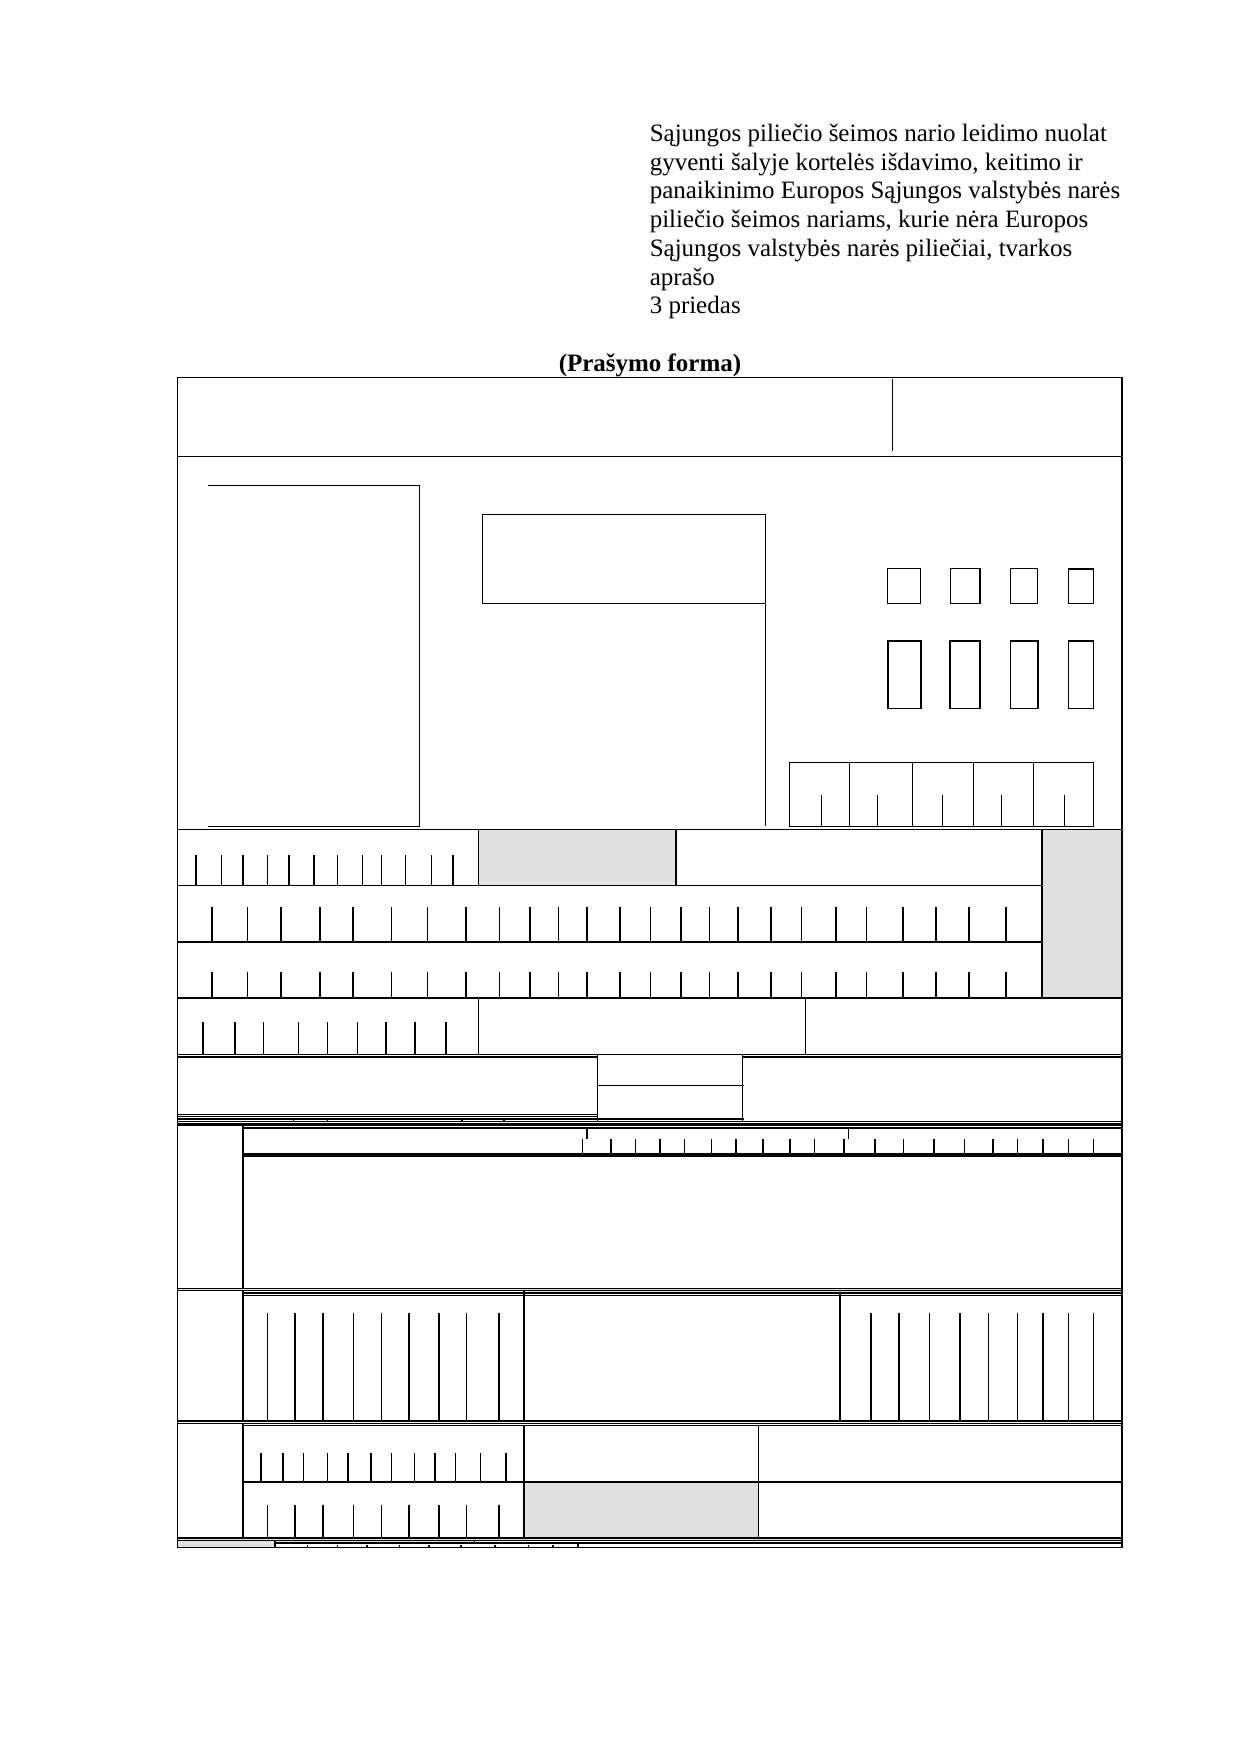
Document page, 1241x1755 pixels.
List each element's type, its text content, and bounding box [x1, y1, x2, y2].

table_cell – [440, 1505, 466, 1537]
table_cell [930, 1313, 959, 1420]
table_cell [410, 1505, 438, 1537]
table_cell [467, 972, 499, 997]
table_cell [1069, 1313, 1093, 1420]
table_cell [1007, 972, 1041, 997]
table_cell Data [244, 1483, 523, 1504]
table_cell D [1069, 514, 1093, 568]
table_cell [382, 1505, 408, 1537]
table_cell [507, 1453, 523, 1481]
table_cell [420, 514, 483, 826]
table_cell [284, 1453, 303, 1481]
table_cell [213, 907, 247, 941]
table_cell – [685, 1139, 711, 1153]
table_cell – [354, 1313, 381, 1420]
table_cell [315, 855, 337, 885]
table_header 9. Pateiktas kelionės dokumentas [178, 1126, 242, 1287]
table_cell Migracijos tarnyba [614, 379, 892, 451]
table_cell [467, 1313, 498, 1420]
table_cell [951, 569, 979, 603]
table_cell [392, 907, 427, 941]
table_cell [531, 972, 558, 997]
table_cell [248, 907, 280, 941]
table_cell [588, 907, 619, 941]
table_cell [338, 855, 362, 885]
table_cell [447, 1022, 478, 1053]
table_cell [1011, 604, 1038, 640]
table_cell Kairė: [790, 568, 887, 603]
table_cell [951, 642, 979, 707]
table_cell [1011, 642, 1037, 707]
table_cell [531, 907, 558, 941]
table_cell – [387, 1022, 414, 1053]
table_cell Galioja (-o) iki [849, 1129, 1121, 1139]
table_cell [559, 907, 586, 941]
table_cell [845, 1139, 874, 1153]
table_cell – [965, 1139, 992, 1153]
table_cell [921, 603, 950, 640]
table_cell [500, 972, 529, 997]
table_cell Parašas [759, 1483, 1121, 1537]
table_cell [178, 457, 208, 826]
table_cell 3. Vardas (-ai) [178, 886, 1041, 907]
table_cell [970, 972, 1005, 997]
table_cell Įtrauktas į neturinčių gyvenamosios vietos asmenų apskaitą [635, 1086, 742, 1118]
table_cell Išdavė [525, 1296, 839, 1313]
table_cell [822, 795, 849, 826]
table_cell [904, 972, 935, 997]
table_cell [1094, 1139, 1121, 1153]
table_cell [888, 604, 921, 640]
table_cell [913, 763, 973, 795]
table_cell [837, 907, 866, 941]
table_cell [500, 1313, 523, 1420]
table_cell – [1044, 1313, 1068, 1420]
table_cell [328, 1022, 357, 1053]
table_cell [525, 1483, 758, 1537]
table_cell [324, 1313, 353, 1420]
table_cell [989, 1313, 1017, 1420]
table_cell [479, 830, 675, 885]
table_cell [525, 1313, 839, 1420]
table_cell [262, 1453, 282, 1481]
table_cell [321, 907, 352, 941]
table_cell [922, 640, 949, 707]
table_cell [1093, 514, 1121, 707]
table_cell [244, 855, 267, 885]
table_cell [876, 1139, 903, 1153]
table_cell [651, 907, 680, 941]
table_cell [1069, 570, 1093, 603]
table_cell [772, 907, 801, 941]
table_cell [382, 855, 405, 885]
table_cell [802, 972, 835, 997]
table_cell [415, 1453, 434, 1481]
table_cell [483, 515, 765, 603]
table_cell [500, 1505, 523, 1537]
table_cell [612, 1139, 635, 1153]
text Sąjungos piliečio šeimos nario leidimo nuolat gyventi šalyje kortelės išdavimo, keitimo ir panaikinimo Europos Sąjungos valstybės narės piliečio šeimos nariams, kurie nėra Europos Sąjungos valstybės narės piliečiai, tvarkos aprašo [649, 118, 1122, 291]
table_cell [950, 604, 980, 640]
table_cell D [950, 514, 980, 568]
table_cell – [299, 1022, 327, 1053]
table_cell 2. Lytis □[] Vyr. □[] Mot. [677, 830, 1041, 885]
table_cell [651, 972, 680, 997]
table_cell [363, 855, 381, 885]
table_cell [921, 568, 950, 603]
table_cell [710, 972, 737, 997]
table_cell [791, 1139, 814, 1153]
table_cell [454, 855, 478, 885]
table_cell [349, 1453, 370, 1481]
table_cell [904, 907, 935, 941]
table_cell Data [244, 1296, 523, 1313]
table_cell [268, 855, 288, 885]
table_cell Pavardė [759, 1426, 1121, 1481]
table_cell [790, 763, 849, 795]
table_cell [981, 568, 1010, 603]
table_cell Dešinė: [790, 640, 887, 707]
table_cell Užsieniečio parašas [419, 457, 789, 514]
table_cell [358, 1022, 385, 1053]
table_cell [178, 972, 211, 997]
table_cell [296, 1505, 322, 1537]
table_cell [456, 1453, 480, 1481]
table_cell [1018, 1313, 1042, 1420]
table_cell Vardas [525, 1426, 758, 1481]
table_cell [621, 972, 650, 997]
table_cell Asmens kodas [244, 1426, 523, 1453]
table_cell [867, 972, 902, 997]
table_cell [974, 795, 1001, 826]
table_cell [583, 1139, 610, 1153]
table_cell [244, 1505, 267, 1537]
table_cell [1034, 795, 1064, 826]
table_cell Savivaldybė / Miestas [178, 1058, 597, 1113]
table_cell 5. Gimimo data [178, 999, 478, 1022]
table_cell [1069, 604, 1093, 640]
table_cell [980, 603, 1011, 640]
table_cell [921, 514, 950, 568]
table_cell [481, 1453, 505, 1481]
table_cell Išdavimo data [588, 1129, 848, 1139]
table_cell [467, 1505, 498, 1537]
table_cell [354, 972, 391, 997]
table_cell [900, 1313, 929, 1420]
table_cell [935, 1139, 964, 1153]
table_cell [837, 972, 866, 997]
text 3 priedas [649, 291, 1122, 319]
table_cell [1038, 514, 1068, 568]
table_cell [815, 1139, 843, 1153]
table_cell [268, 1505, 294, 1537]
table_cell [1043, 830, 1121, 997]
table_cell [500, 907, 529, 941]
table_cell [904, 1139, 933, 1153]
table_cell D [1011, 514, 1038, 568]
table_cell [737, 1139, 762, 1153]
table_cell Nuskaityti pirštų atspaudai: [888, 457, 1121, 514]
table_cell [981, 640, 1010, 707]
table_cell [888, 569, 920, 603]
table_cell [1094, 1313, 1121, 1420]
table_cell Gyvenamoji vieta deklaruota [635, 1055, 742, 1085]
table_cell [712, 1139, 735, 1153]
table_cell [406, 855, 431, 885]
table_cell 4. Pavardė [178, 943, 1041, 972]
table_cell [867, 907, 902, 941]
table_cell [937, 907, 968, 941]
table_cell [296, 1313, 322, 1420]
table_cell [841, 1313, 870, 1420]
table_cell □[] Prarasta ES leidimo nuolat gyventi kortelė [244, 1157, 777, 1287]
table_cell [1039, 640, 1068, 707]
table_cell – [440, 1313, 466, 1420]
table_cell [743, 1058, 1121, 1121]
table_header PRAŠYMAS ĮFORMINTI SĄJUNGOS PILIEČIO ŠEIMOS NARIO LEIDIMO NUOLAT GYVENTI ŠALYJE KORTELĘ [178, 378, 614, 451]
table_cell [432, 855, 452, 885]
table_cell [802, 907, 835, 941]
table_cell [1002, 795, 1033, 826]
table_cell [304, 1453, 327, 1481]
table_cell [1065, 795, 1093, 826]
table_cell [248, 972, 280, 997]
table_cell – [764, 1139, 789, 1153]
table_cell [282, 972, 319, 997]
table_cell [213, 972, 247, 997]
table_cell [1018, 1139, 1042, 1153]
table_cell [790, 603, 888, 640]
table_cell □□□[][][] [893, 379, 1121, 451]
table_cell [1011, 569, 1037, 603]
table_cell – [1044, 1139, 1068, 1153]
table_cell [264, 1022, 298, 1053]
table_cell [739, 907, 770, 941]
table_cell Veido atvaizdo (nuotraukos) vieta [208, 486, 419, 826]
table_cell [739, 972, 770, 997]
table_cell [244, 1313, 267, 1420]
table_cell □[] [598, 1086, 635, 1118]
table_cell [178, 907, 211, 941]
table_cell [392, 972, 427, 997]
table_cell [790, 795, 821, 826]
table_cell [1038, 568, 1068, 603]
table_cell [790, 457, 888, 514]
table_cell [372, 1453, 391, 1481]
table_cell [588, 972, 619, 997]
table_cell □[] [598, 1055, 635, 1085]
table_cell [410, 1313, 438, 1420]
table_cell [222, 855, 242, 885]
table_cell [913, 795, 942, 826]
table_cell [178, 1022, 202, 1053]
table_cell [1034, 763, 1093, 795]
table_cell GAUTA: __________ (data) [614, 451, 892, 456]
table_cell [559, 972, 586, 997]
table_cell [636, 1139, 659, 1153]
table_cell [1094, 795, 1121, 826]
table_cell [1038, 603, 1068, 640]
table_cell [777, 1157, 953, 1287]
table_cell [321, 972, 352, 997]
table_cell [436, 1453, 455, 1481]
table_cell [682, 907, 709, 941]
table_cell [197, 855, 221, 885]
table_cell Išdavimo data [841, 1296, 1121, 1313]
table_cell [974, 763, 1033, 795]
table_cell _________ (reg.Nr. ) [892, 451, 1121, 456]
table_cell [850, 795, 877, 826]
table_cell [621, 907, 650, 941]
table_cell [354, 907, 391, 941]
table_cell [282, 907, 319, 941]
table_cell 11. Prašymas pateiktas [178, 1424, 242, 1537]
table_cell [943, 795, 973, 826]
table_cell [766, 514, 789, 826]
table_cell [392, 1453, 414, 1481]
table_cell 7. Pilietybė [806, 999, 1121, 1053]
table_cell [872, 1313, 898, 1420]
table_cell [416, 1022, 445, 1053]
table_cell [290, 855, 313, 885]
table_cell [1094, 762, 1121, 795]
table_cell [244, 1139, 582, 1153]
table_cell [1069, 1139, 1093, 1153]
table_cell [970, 907, 1005, 941]
table_cell [772, 972, 801, 997]
table_cell [790, 514, 888, 568]
table_cell Serija ir Nr. [244, 1129, 586, 1139]
text (Prašymo forma) [177, 348, 1122, 377]
table_cell [850, 763, 912, 795]
table_cell [483, 604, 765, 826]
table_cell [661, 1139, 684, 1153]
table_cell [954, 1157, 1121, 1287]
table_cell [878, 795, 912, 826]
table_cell [1007, 907, 1041, 941]
table_cell [428, 972, 465, 997]
table_cell [208, 457, 419, 485]
table_cell [889, 642, 920, 707]
table_cell – [961, 1313, 988, 1420]
table_cell [994, 1139, 1017, 1153]
table_cell – [354, 1505, 381, 1537]
table_cell [467, 907, 499, 941]
table_cell [710, 907, 737, 941]
table_cell [204, 1022, 234, 1053]
table_cell [382, 1313, 408, 1420]
table_cell 1. Asmens kodas [178, 830, 478, 855]
table_cell [236, 1022, 263, 1053]
table_cell [268, 1313, 294, 1420]
table_cell [178, 855, 195, 885]
table_cell [980, 514, 1011, 568]
table_cell 10. Valstybės rinkliava [178, 1291, 242, 1420]
table_cell Išdavimo (keitimo) priežastis (-ys) [790, 708, 1121, 762]
table_cell [428, 907, 465, 941]
table_cell [244, 1453, 260, 1481]
table_cell S [888, 514, 921, 568]
table_cell [1069, 642, 1093, 707]
table_cell [328, 1453, 347, 1481]
table_cell 6. Gimimo vieta [479, 999, 805, 1053]
table_cell [324, 1505, 353, 1537]
table_cell [937, 972, 968, 997]
table_cell [682, 972, 709, 997]
